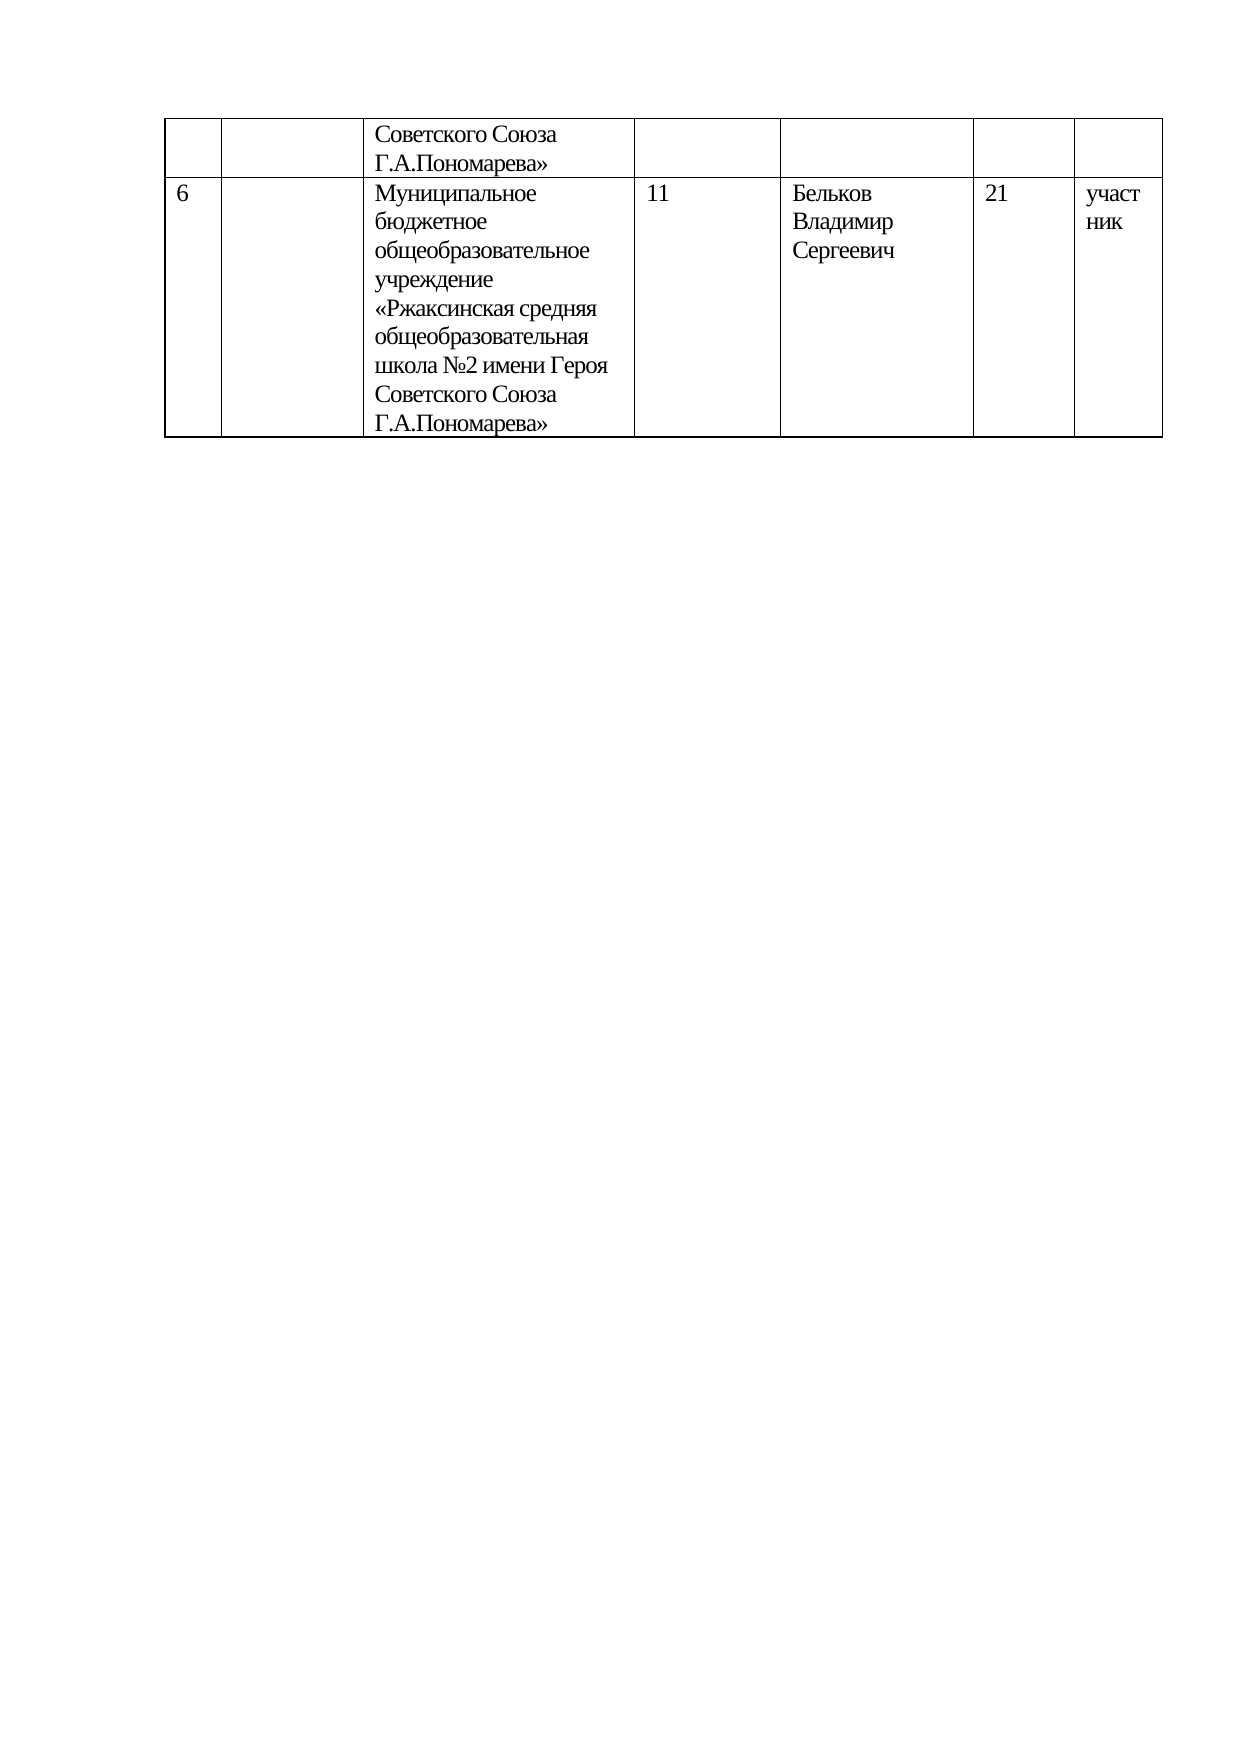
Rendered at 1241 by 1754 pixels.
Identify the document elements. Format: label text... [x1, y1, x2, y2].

table_cell Бельков Владимир Сергеевич [781, 178, 973, 436]
table_cell [222, 119, 363, 177]
table_cell [781, 119, 973, 177]
table_cell [974, 119, 1074, 177]
table_cell [635, 119, 780, 177]
table_cell [1075, 119, 1162, 177]
table_cell 11 [635, 178, 780, 436]
table_cell 6 [166, 178, 221, 436]
table_cell [166, 119, 221, 177]
table_cell Советского Союза Г.А.Пономарева» [364, 119, 634, 177]
table_cell [222, 178, 363, 436]
table_cell Муниципальное бюджетное общеобразовательное учреждение «Ржаксинская средняя общеобразовательная школа №2 имени Героя Советского Союза Г.А.Пономарева» [364, 178, 634, 436]
table_cell 21 [974, 178, 1074, 436]
table_cell участник [1075, 178, 1162, 436]
